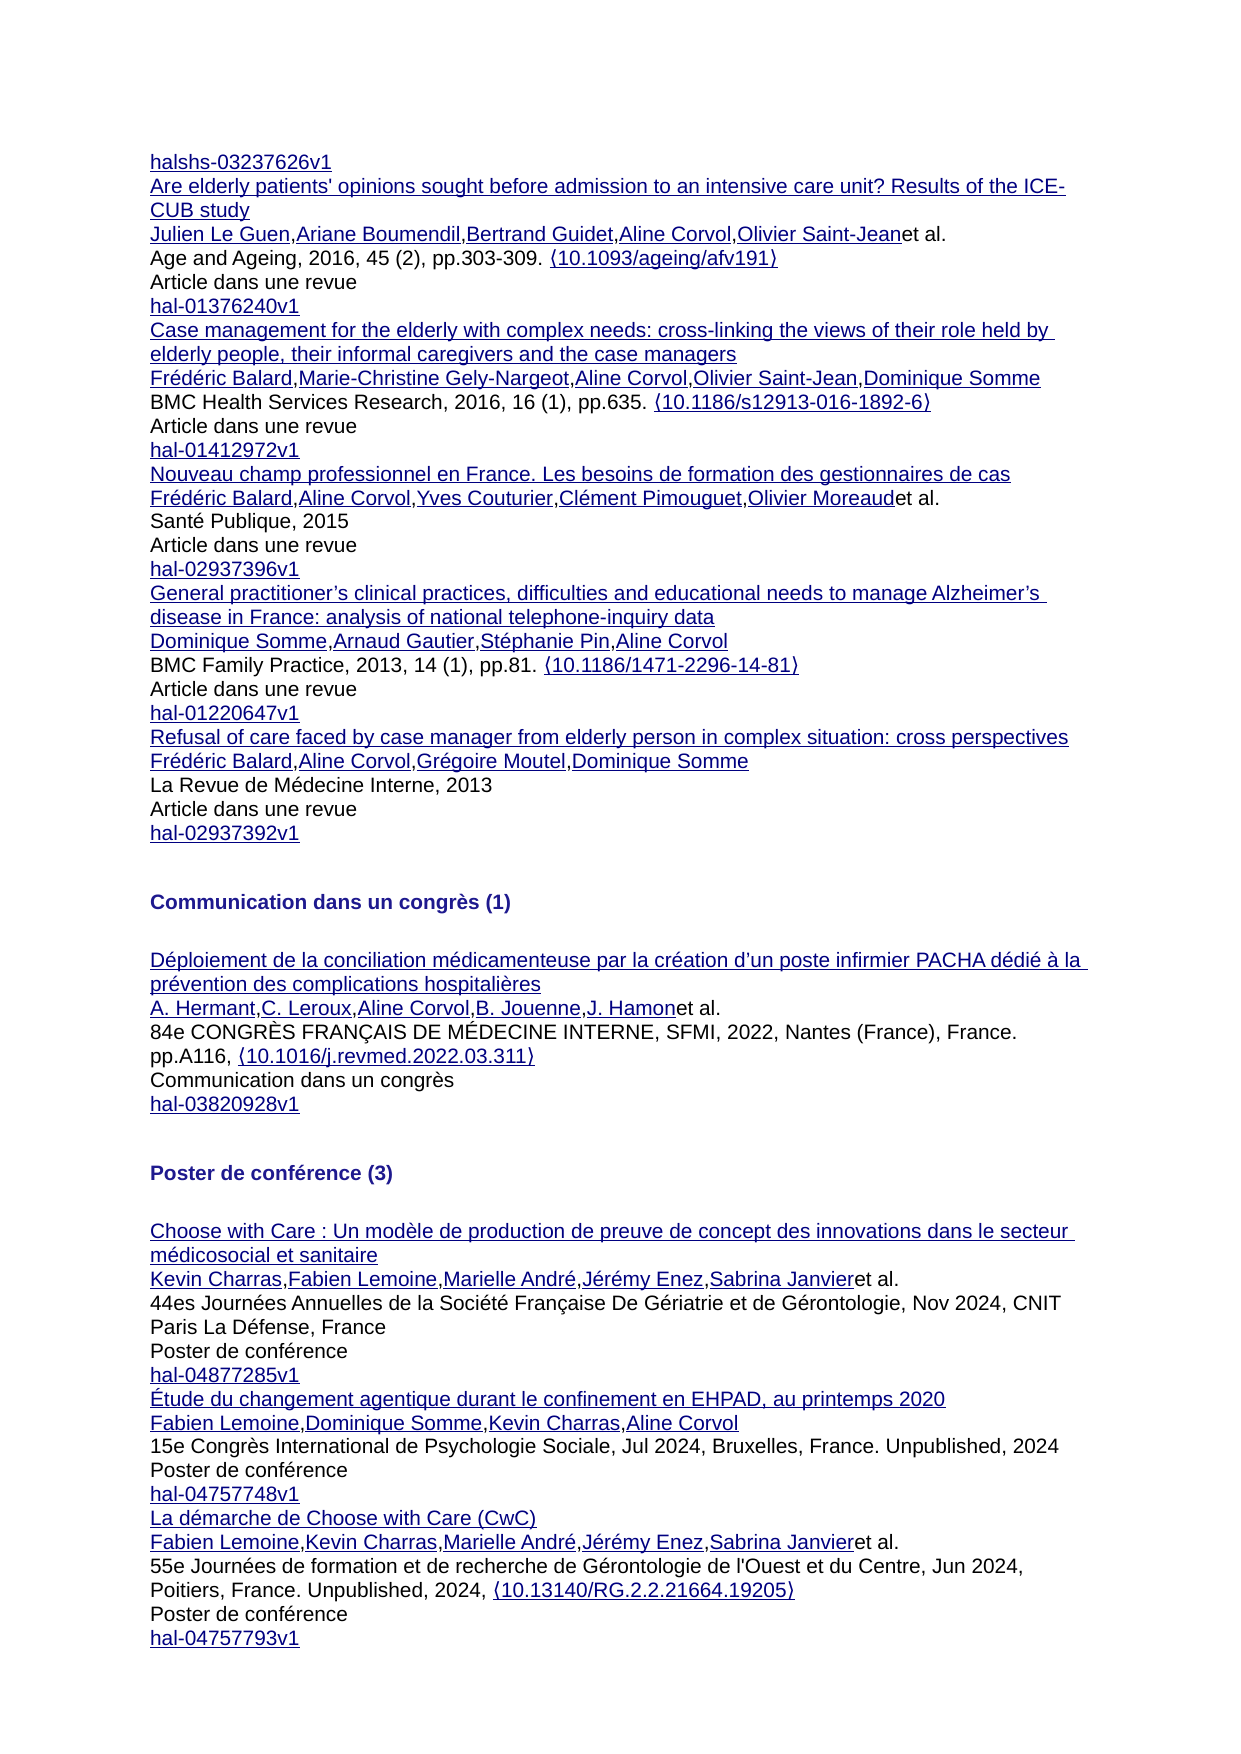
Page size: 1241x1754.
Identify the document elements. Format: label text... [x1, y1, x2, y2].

table_cell halshs-03237626v1 [150, 150, 1090, 174]
table_cell La démarche de Choose with Care (CwC) Fabien Lemoine,Kevin Charras,Marielle André,Jérémy Enez,Sabrina Janvieret al. 55e Journées de formation et de recherche de Gérontologie de l'Ouest et du Centre, Jun 2024, Poitiers, France. Unpublished, 2024, ⟨10.13140/RG.2.2.21664.19205⟩ Poster de conférence hal-04757793v1 [150, 1506, 1090, 1650]
subtitle Poster de conférence (3) [150, 1160, 1090, 1184]
table_header Déploiement de la conciliation médicamenteuse par la création d’un poste infirmier PACHA dédié à la prévention des complications hospitalières A. Hermant,C. Leroux,Aline Corvol,B. Jouenne,J. Hamonet al. 84e CONGRÈS FRANÇAIS DE MÉDECINE INTERNE, SFMI, 2022, Nantes (France), France. pp.A116, ⟨10.1016/j.revmed.2022.03.311⟩ Communication dans un congrès hal-03820928v1 [150, 948, 1090, 1116]
table_cell Refusal of care faced by case manager from elderly person in complex situation: cross perspectives Frédéric Balard,Aline Corvol,Grégoire Moutel,Dominique Somme La Revue de Médecine Interne, 2013 Article dans une revue hal-02937392v1 [150, 725, 1090, 845]
table_cell Étude du changement agentique durant le confinement en EHPAD, au printemps 2020 Fabien Lemoine,Dominique Somme,Kevin Charras,Aline Corvol 15e Congrès International de Psychologie Sociale, Jul 2024, Bruxelles, France. Unpublished, 2024 Poster de conférence hal-04757748v1 [150, 1386, 1090, 1506]
table_cell Case management for the elderly with complex needs: cross-linking the views of their role held by elderly people, their informal caregivers and the case managers Frédéric Balard,Marie-Christine Gely-Nargeot,Aline Corvol,Olivier Saint-Jean,Dominique Somme BMC Health Services Research, 2016, 16 (1), pp.635. ⟨10.1186/s12913-016-1892-6⟩ Article dans une revue hal-01412972v1 [150, 318, 1090, 461]
subtitle Communication dans un congrès (1) [150, 889, 1090, 913]
table_cell General practitioner’s clinical practices, difficulties and educational needs to manage Alzheimer’s disease in France: analysis of national telephone-inquiry data Dominique Somme,Arnaud Gautier,Stéphanie Pin,Aline Corvol BMC Family Practice, 2013, 14 (1), pp.81. ⟨10.1186/1471-2296-14-81⟩ Article dans une revue hal-01220647v1 [150, 581, 1090, 725]
table_header Choose with Care : Un modèle de production de preuve de concept des innovations dans le secteur médicosocial et sanitaire Kevin Charras,Fabien Lemoine,Marielle André,Jérémy Enez,Sabrina Janvieret al. 44es Journées Annuelles de la Société Française De Gériatrie et de Gérontologie, Nov 2024, CNIT Paris La Défense, France Poster de conférence hal-04877285v1 [150, 1219, 1090, 1386]
table_cell Are elderly patients' opinions sought before admission to an intensive care unit? Results of the ICE-CUB study Julien Le Guen,Ariane Boumendil,Bertrand Guidet,Aline Corvol,Olivier Saint-Jeanet al. Age and Ageing, 2016, 45 (2), pp.303-309. ⟨10.1093/ageing/afv191⟩ Article dans une revue hal-01376240v1 [150, 174, 1090, 318]
table_cell Nouveau champ professionnel en France. Les besoins de formation des gestionnaires de cas Frédéric Balard,Aline Corvol,Yves Couturier,Clément Pimouguet,Olivier Moreaudet al. Santé Publique, 2015 Article dans une revue hal-02937396v1 [150, 461, 1090, 581]
